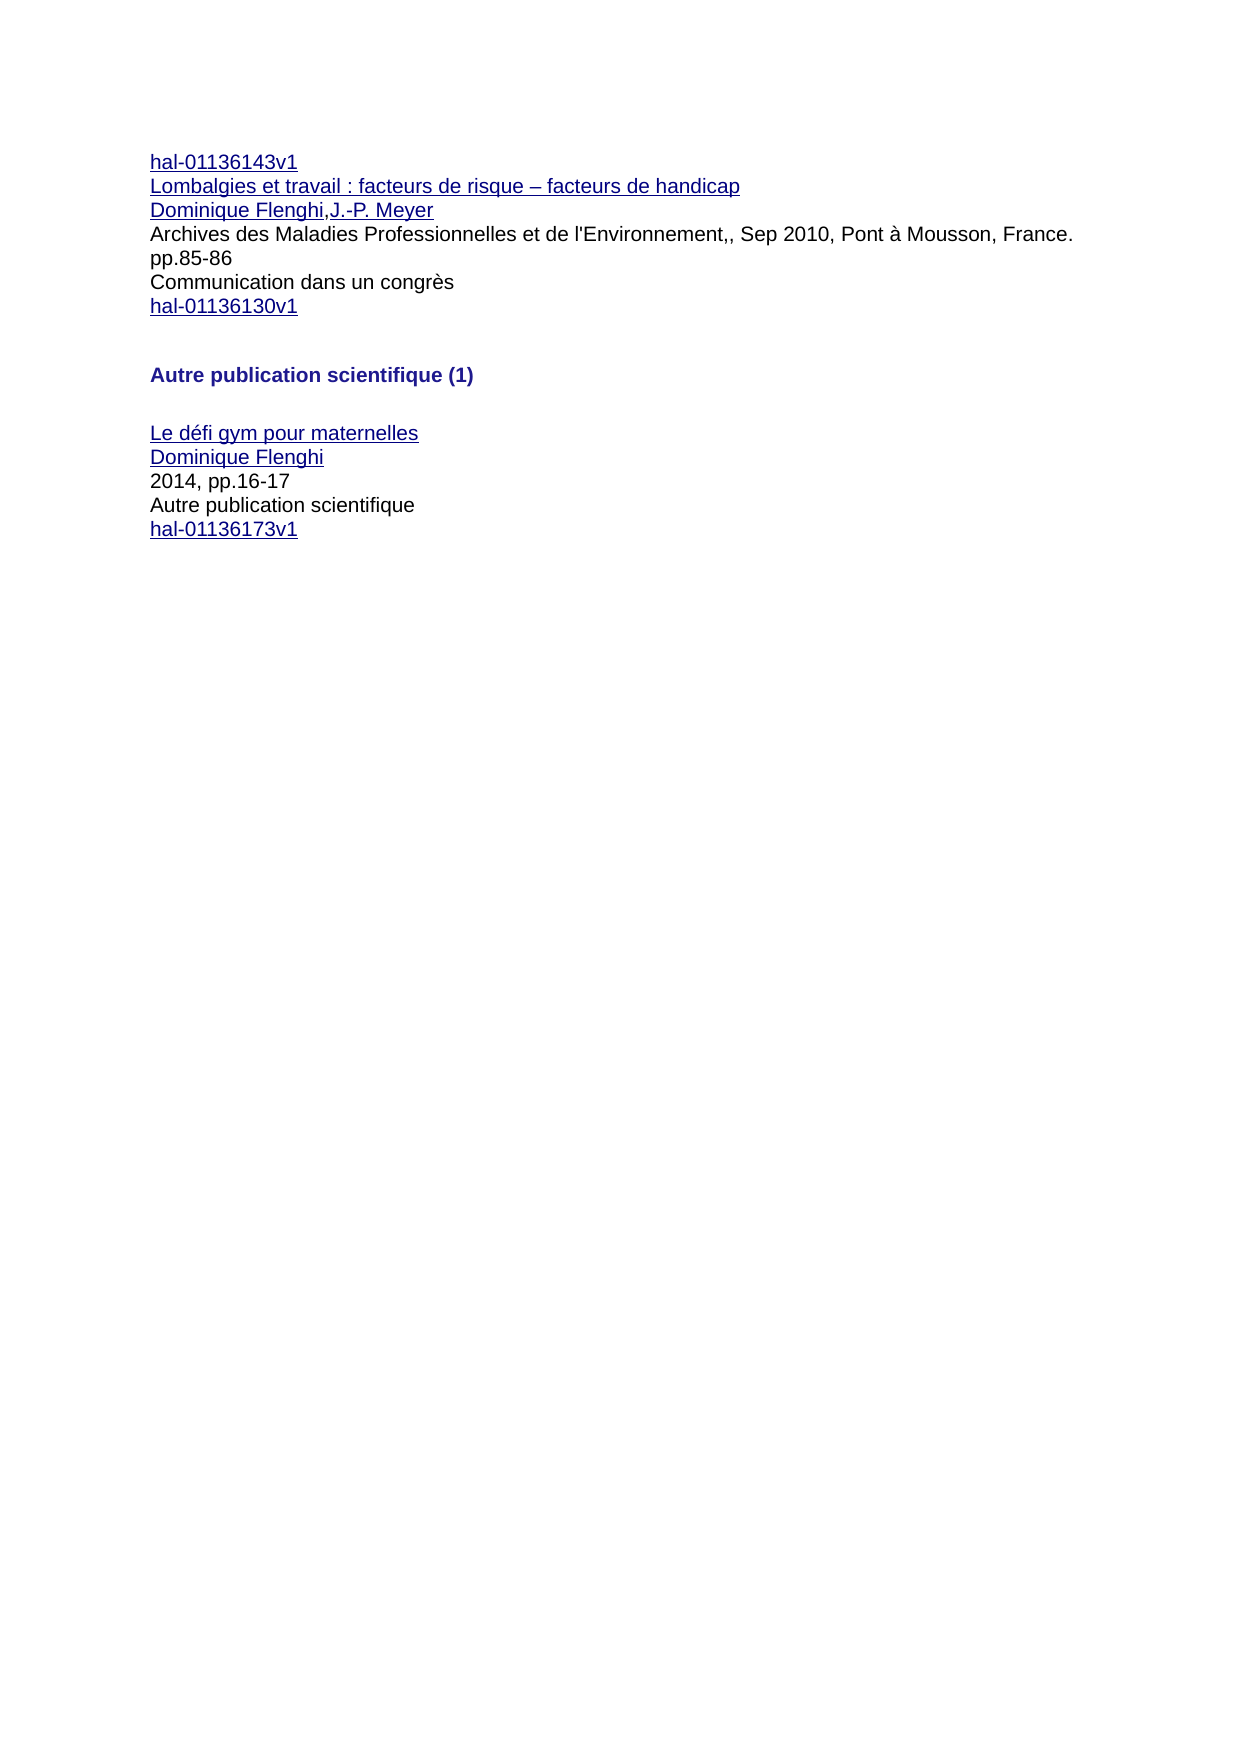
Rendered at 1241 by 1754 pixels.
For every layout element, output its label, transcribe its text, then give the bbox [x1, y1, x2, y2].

table_cell Lombalgies et travail : facteurs de risque – facteurs de handicap Dominique Flenghi,J.-P. Meyer Archives des Maladies Professionnelles et de l'Environnement,, Sep 2010, Pont à Mousson, France. pp.85-86 Communication dans un congrès hal-01136130v1 [150, 174, 1090, 318]
table_cell hal-01136143v1 [150, 150, 1090, 174]
table_header Le défi gym pour maternelles Dominique Flenghi 2014, pp.16-17 Autre publication scientifique hal-01136173v1 [150, 421, 1090, 541]
subtitle Autre publication scientifique (1) [150, 362, 1090, 386]
